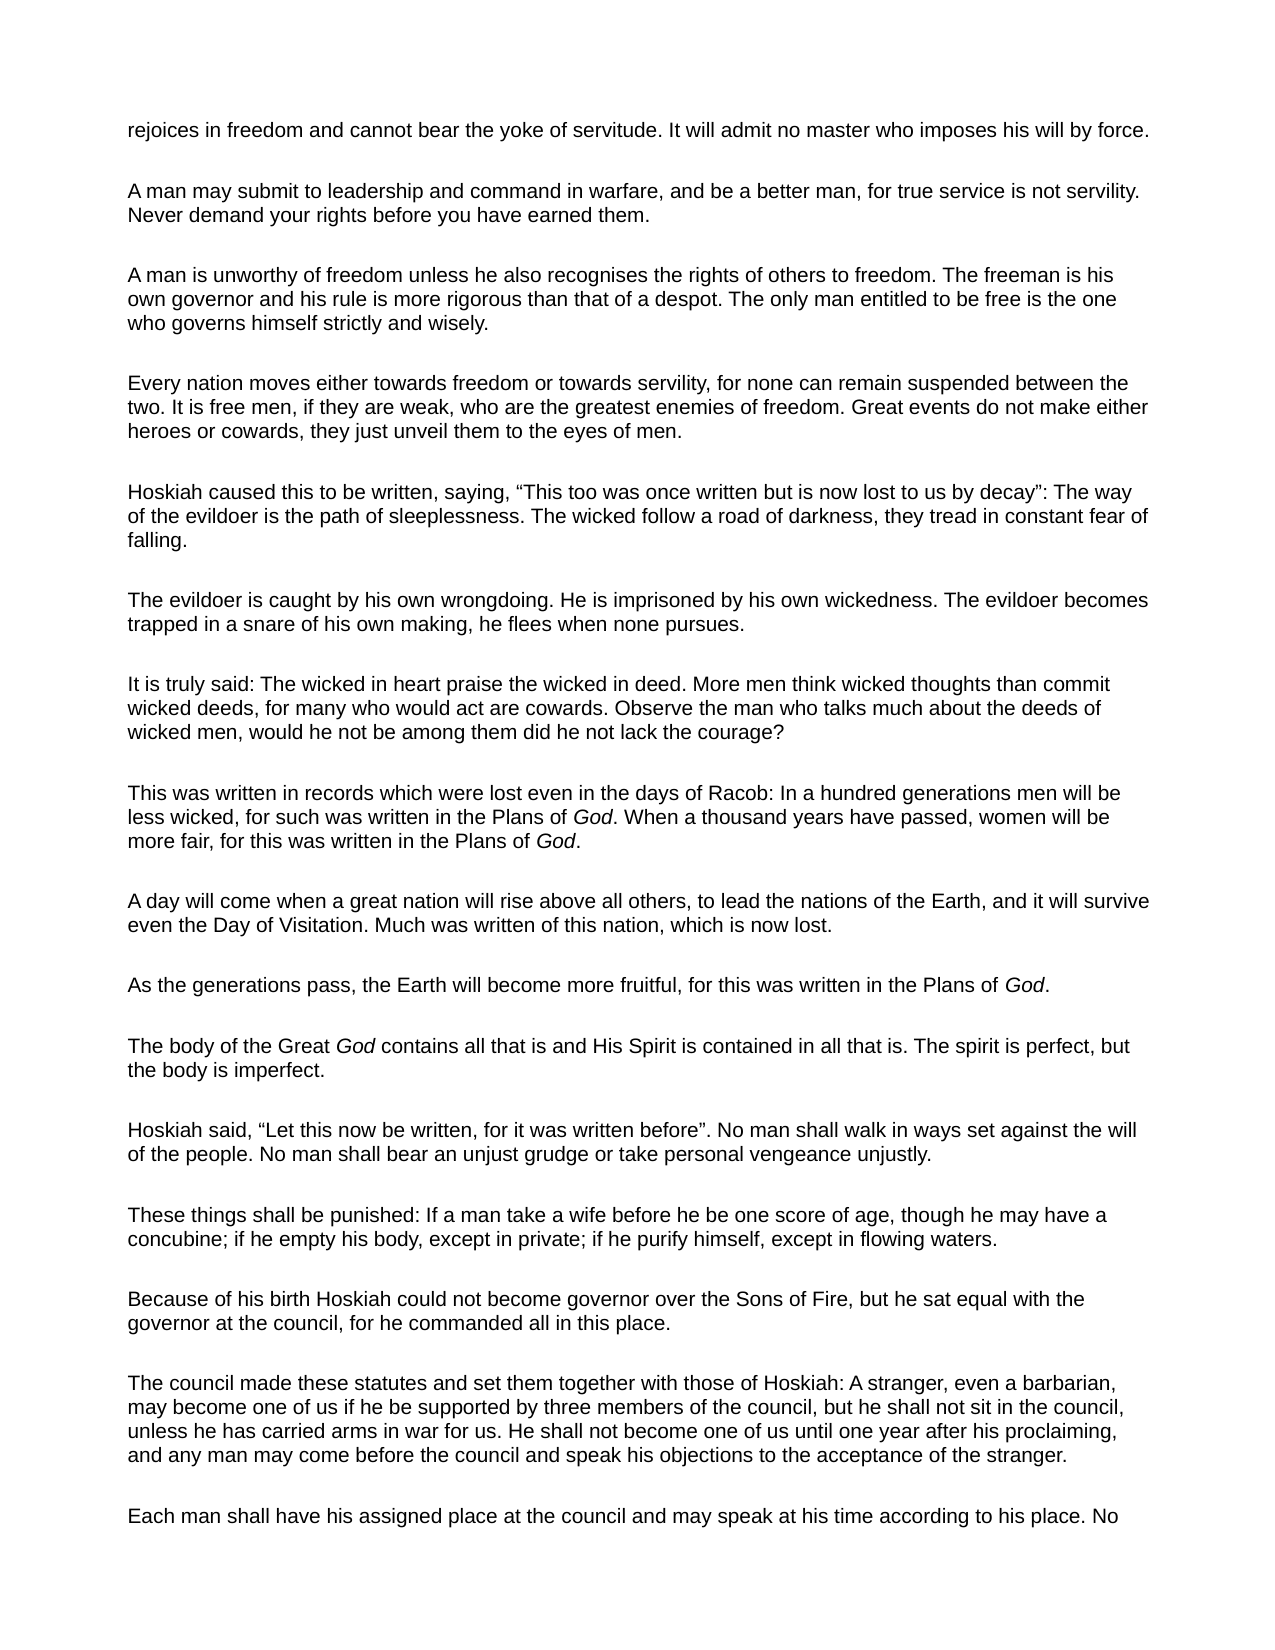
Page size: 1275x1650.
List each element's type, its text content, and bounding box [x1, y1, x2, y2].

text Hoskiah said, “Let this now be written, for it was written before”. No man shall walk in ways set against the will of the people. No man shall bear an unjust grudge or take personal vengeance unjustly. [127, 1094, 1154, 1166]
text A day will come when a great nation will rise above all others, to lead the nations of the Earth, and it will survive even the Day of Visitation. Much was written of this nation, which is now lost. [127, 865, 1154, 937]
text Each man shall have his assigned place at the council and may speak at his time according to his place. No [127, 1479, 1154, 1527]
text The council made these statutes and set them together with those of Hoskiah: A stranger, even a barbarian, may become one of us if he be supported by three members of the council, but he shall not sit in the council, unless he has carried arms in war for us. He shall not become one of us until one year after his proclaiming, and any man may come before the council and speak his objections to the acceptance of the stranger. [127, 1347, 1154, 1467]
text This was written in records which were lost even in the days of Racob: In a hundred generations men will be less wicked, for such was written in the Plans of God. When a thousand years have passed, women will be more fair, for this was written in the Plans of God. [127, 757, 1154, 852]
text Because of his birth Hoskiah could not become governor over the Sons of Fire, but he sat equal with the governor at the council, for he commanded all in this place. [127, 1263, 1154, 1335]
text Hoskiah caused this to be written, saying, “This too was once written but is now lost to us by decay”: The way of the evildoer is the path of sleeplessness. The wicked follow a road of darkness, they tread in constant fear of falling. [127, 456, 1154, 551]
text rejoices in freedom and cannot bear the yoke of servitude. It will admit no master who imposes his will by force. [127, 118, 1154, 142]
text The evildoer is caught by his own wrongdoing. He is imprisoned by his own wickedness. The evildoer becomes trapped in a snare of his own making, he flees when none pursues. [127, 564, 1154, 636]
text As the generations pass, the Earth will become more fruitful, for this was written in the Plans of God. [127, 949, 1154, 997]
text It is truly said: The wicked in heart praise the wicked in deed. More men think wicked thoughts than commit wicked deeds, for many who would act are cowards. Observe the man who talks much about the deeds of wicked men, would he not be among them did he not lack the courage? [127, 648, 1154, 744]
text A man may submit to leadership and command in warfare, and be a better man, for true service is not servility. Never demand your rights before you have earned them. [127, 154, 1154, 226]
text Every nation moves either towards freedom or towards servility, for none can remain suspended between the two. It is free men, if they are weak, who are the greatest enemies of freedom. Great events do not make either heroes or cowards, they just unveil them to the eyes of men. [127, 347, 1154, 443]
text A man is unworthy of freedom unless he also recognises the rights of others to freedom. The freeman is his own governor and his rule is more rigorous than that of a despot. The only man entitled to be free is the one who governs himself strictly and wisely. [127, 239, 1154, 335]
text These things shall be punished: If a man take a wife before he be one score of age, though he may have a concubine; if he empty his body, except in private; if he purify himself, except in flowing waters. [127, 1178, 1154, 1250]
text The body of the Great God contains all that is and His Spirit is contained in all that is. The spirit is perfect, but the body is imperfect. [127, 1010, 1154, 1082]
